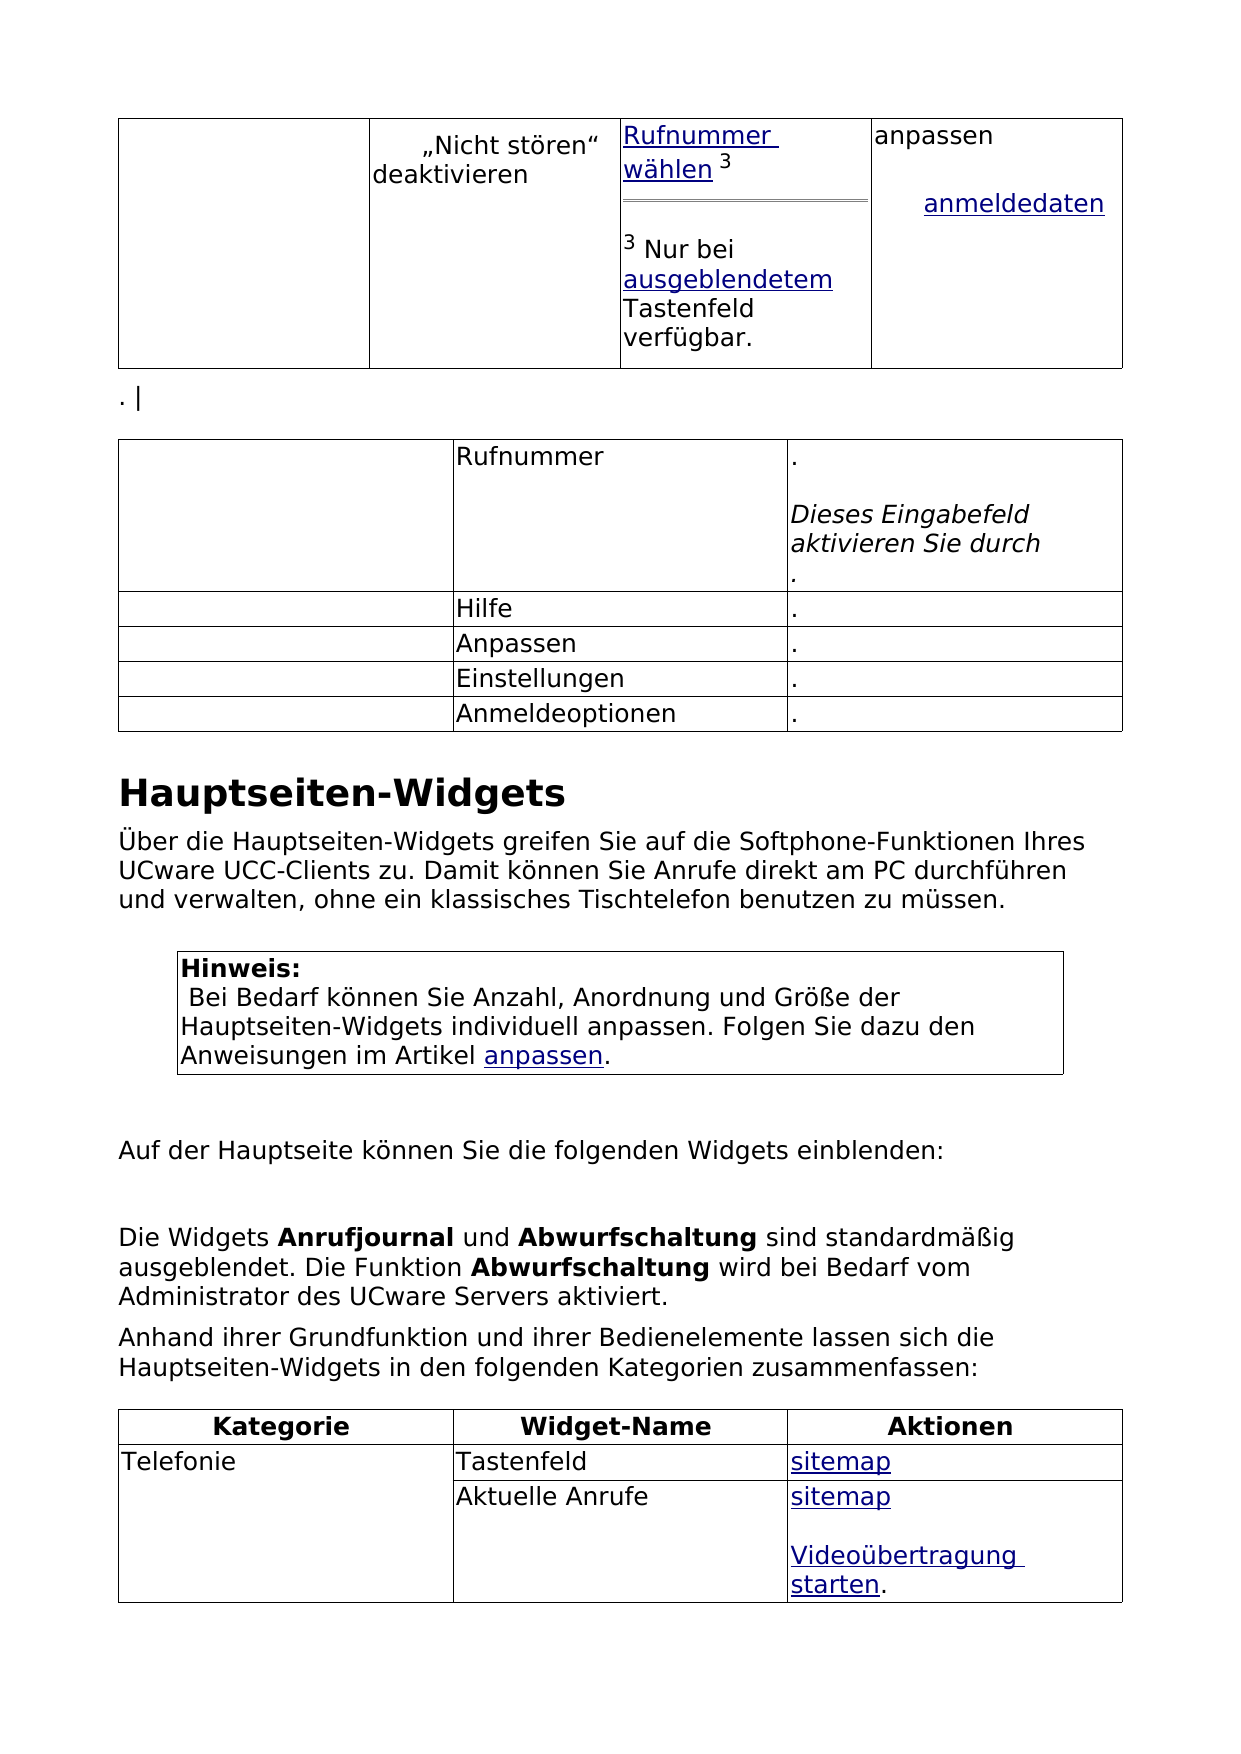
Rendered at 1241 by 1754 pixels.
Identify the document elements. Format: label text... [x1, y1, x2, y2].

table_header anpassen anmeldedaten [872, 119, 1122, 368]
text Über die Hauptseiten-Widgets greifen Sie auf die Softphone-Funktionen Ihres UCware UCC-Clients zu. Damit können Sie Anrufe direkt am PC durchführen und verwalten, ohne ein klassisches Tischtelefon benutzen zu müssen. [118, 827, 1122, 915]
table_header [119, 440, 453, 591]
subtitle Hauptseiten-Widgets [118, 771, 1122, 815]
table_header Hinweis: Bei Bedarf können Sie Anzahl, Anordnung und Größe der Hauptseiten-Widgets individuell anpassen. Folgen Sie dazu den Anweisungen im Artikel anpassen. [178, 952, 1063, 1073]
table_cell Hilfe [454, 592, 787, 626]
table_cell Anmeldeoptionen [454, 697, 787, 731]
table_header Aktionen [788, 1410, 1122, 1444]
table_cell Aktuelle Anrufe [454, 1481, 787, 1602]
table_cell Einstellungen [454, 662, 787, 696]
table_cell . [788, 627, 1122, 661]
table_header Rufnummer [454, 440, 787, 591]
table_cell [119, 662, 453, 696]
table_header [119, 119, 369, 368]
table_cell sitemap [788, 1445, 1122, 1479]
text . | [118, 383, 1122, 412]
table_header Kategorie [119, 1410, 453, 1444]
table_cell sitemap Videoübertragung starten. [788, 1481, 1122, 1602]
text Die Widgets Anrufjournal und Abwurfschaltung sind standardmäßig ausgeblendet. Die Funktion Abwurfschaltung wird bei Bedarf vom Administrator des UCware Servers aktiviert. [118, 1224, 1122, 1311]
table_cell . [788, 662, 1122, 696]
table_cell [119, 627, 453, 661]
table_cell Anpassen [454, 627, 787, 661]
text Auf der Hauptseite können Sie die folgenden Widgets einblenden: [118, 1136, 1122, 1165]
table_header . Dieses Eingabefeld aktivieren Sie durch . [788, 440, 1122, 591]
table_cell [119, 592, 453, 626]
text Anhand ihrer Grundfunktion und ihrer Bedienelemente lassen sich die Hauptseiten-Widgets in den folgenden Kategorien zusammenfassen: [118, 1324, 1122, 1382]
table_cell . [788, 592, 1122, 626]
table_cell Telefonie [119, 1445, 453, 1602]
table_header „Nicht stören“ deaktivieren [370, 119, 620, 368]
table_header Rufnummer wählen 3 3 Nur bei ausgeblendetem Tastenfeld verfügbar. [621, 119, 871, 368]
table_cell [119, 697, 453, 731]
table_cell Tastenfeld [454, 1445, 787, 1479]
table_cell . [788, 697, 1122, 731]
table_header Widget-Name [454, 1410, 787, 1444]
